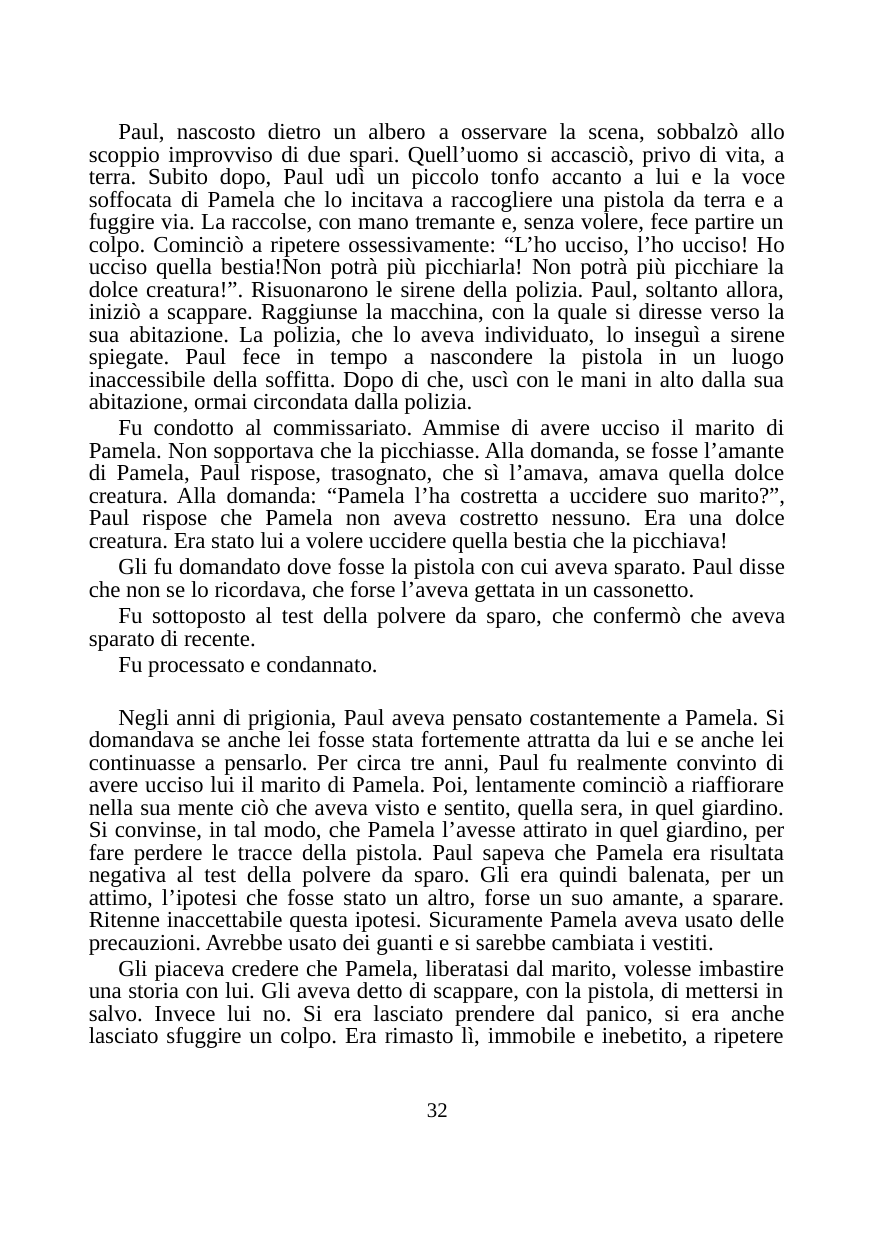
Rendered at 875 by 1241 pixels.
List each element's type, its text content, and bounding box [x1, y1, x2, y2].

text Fu condotto al commissariato. Ammise di avere ucciso il marito di Pamela. Non sopportava che la picchiasse. Alla domanda, se fosse l’amante di Pamela, Paul rispose, trasognato, che sì l’amava, amava quella dolce creatura. Alla domanda: “Pamela l’ha costretta a uccidere suo marito?”, Paul rispose che Pamela non aveva costretto nessuno. Era una dolce creatura. Era stato lui a volere uccidere quella bestia che la picchiava! [88, 414, 786, 553]
text Paul, nascosto dietro un albero a osservare la scena, sobbalzò allo scoppio improvviso di due spari. Quell’uomo si accasciò, privo di vita, a terra. Subito dopo, Paul udì un piccolo tonfo accanto a lui e la voce soffocata di Pamela che lo incitava a raccogliere una pistola da terra e a fuggire via. La raccolse, con mano tremante e, senza volere, fece partire un colpo. Cominciò a ripetere ossessivamente: “L’ho ucciso, l’ho ucciso! Ho ucciso quella bestia!Non potrà più picchiarla! Non potrà più picchiare la dolce creatura!”. Risuonarono le sirene della polizia. Paul, soltanto allora, iniziò a scappare. Raggiunse la macchina, con la quale si diresse verso la sua abitazione. La polizia, che lo aveva individuato, lo inseguì a sirene spiegate. Paul fece in tempo a nascondere la pistola in un luogo inaccessibile della soffitta. Dopo di che, uscì con le mani in alto dalla sua abitazione, ormai circondata dalla polizia. [88, 118, 786, 414]
text Gli fu domandato dove fosse la pistola con cui aveva sparato. Paul disse che non se lo ricordava, che forse l’aveva gettata in un cassonetto. [88, 553, 786, 602]
text Negli anni di prigionia, Paul aveva pensato costantemente a Pamela. Si domandava se anche lei fosse stata fortemente attratta da lui e se anche lei continuasse a pensarlo. Per circa tre anni, Paul fu realmente convinto di avere ucciso lui il marito di Pamela. Poi, lentamente cominciò a riaffiorare nella sua mente ciò che aveva visto e sentito, quella sera, in quel giardino. Si convinse, in tal modo, che Pamela l’avesse attirato in quel giardino, per fare perdere le tracce della pistola. Paul sapeva che Pamela era risultata negativa al test della polvere da sparo. Gli era quindi balenata, per un attimo, l’ipotesi che fosse stato un altro, forse un suo amante, a sparare. Ritenne inaccettabile questa ipotesi. Sicuramente Pamela aveva usato delle precauzioni. Avrebbe usato dei guanti e si sarebbe cambiata i vestiti. [88, 704, 786, 955]
text Fu sottoposto al test della polvere da sparo, che confermò che aveva sparato di recente. [88, 602, 786, 651]
text Gli piaceva credere che Pamela, liberatasi dal marito, volesse imbastire una storia con lui. Gli aveva detto di scappare, con la pistola, di mettersi in salvo. Invece lui no. Si era lasciato prendere dal panico, si era anche lasciato sfuggire un colpo. Era rimasto lì, immobile e inebetito, a ripetere [88, 955, 786, 1049]
text Fu processato e condannato. [88, 651, 786, 677]
